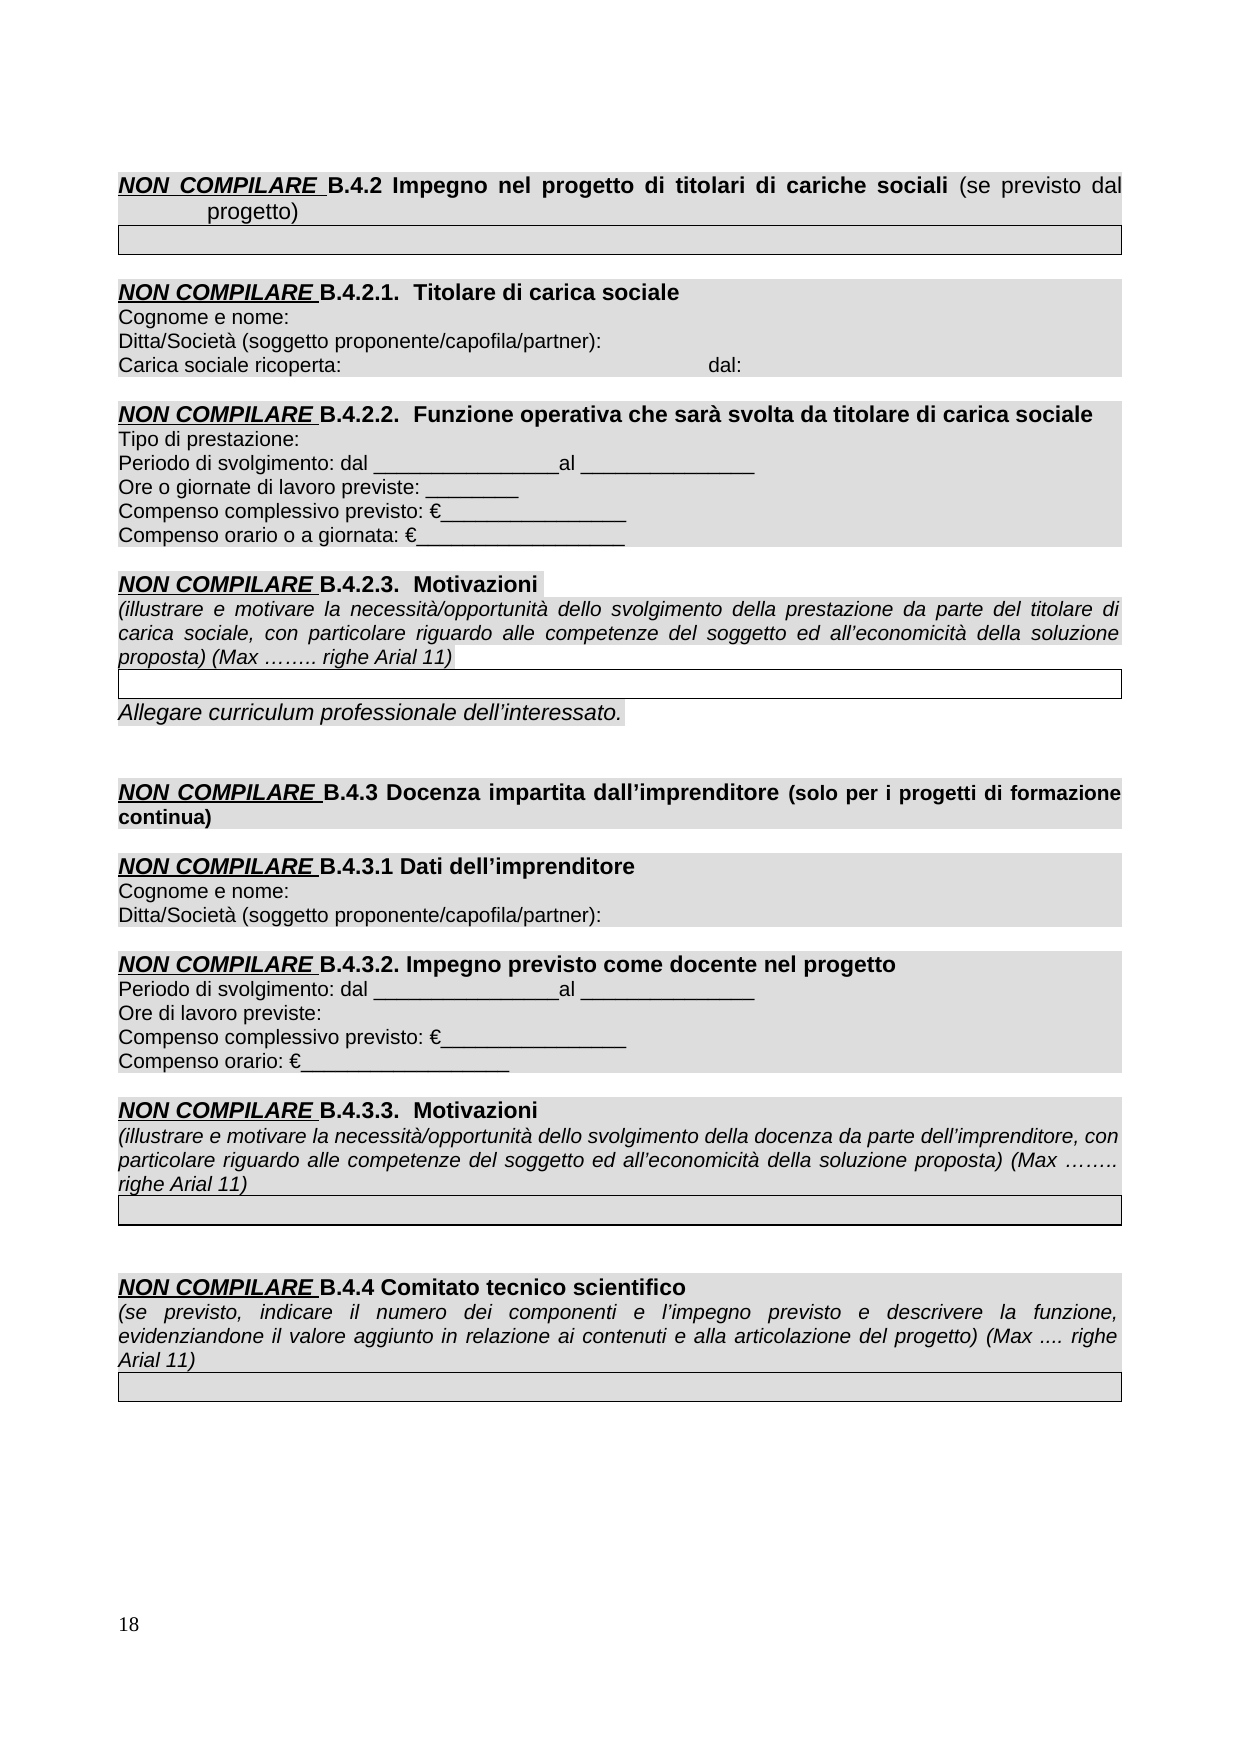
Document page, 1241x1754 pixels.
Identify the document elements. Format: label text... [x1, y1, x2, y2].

text NON COMPILARE B.4.2.2. Funzione operativa che sarà svolta da titolare di carica sociale [118, 401, 1122, 427]
text Compenso orario: €__________________ [118, 1049, 1122, 1073]
text NON COMPILARE B.4.2.1. Titolare di carica sociale [118, 279, 1122, 305]
subtitle NON COMPILARE B.4.4 Comitato tecnico scientifico [118, 1273, 1122, 1300]
text Carica sociale ricoperta: dal: [118, 353, 1122, 377]
text (illustrare e motivare la necessità/opportunità dello svolgimento della docenza da parte dell’imprenditore, con particolare riguardo alle competenze del soggetto ed all’economicità della soluzione proposta) (Max …….. righe Arial 11) [118, 1123, 1122, 1195]
text Cognome e nome: [118, 305, 1122, 329]
text NON COMPILARE B.4.3.3. Motivazioni [118, 1097, 1122, 1123]
text Periodo di svolgimento: dal ________________al _______________ [118, 451, 1122, 475]
text Allegare curriculum professionale dell’interessato. [118, 699, 1122, 726]
text Periodo di svolgimento: dal ________________al _______________ [118, 977, 1122, 1001]
text Cognome e nome: [118, 879, 1122, 903]
text NON COMPILARE B.4.3.1 Dati dell’imprenditore [118, 853, 1122, 879]
text (illustrare e motivare la necessità/opportunità dello svolgimento della prestazione da parte del titolare di carica sociale, con particolare riguardo alle competenze del soggetto ed all’economicità della soluzione proposta) (Max …….. righe Arial 11) [118, 597, 1122, 669]
text Compenso complessivo previsto: €________________ [118, 499, 1122, 523]
text Ditta/Società (soggetto proponente/capofila/partner): [118, 903, 1122, 927]
subtitle NON COMPILARE B.4.3 Docenza impartita dall’imprenditore (solo per i progetti di formazione continua) [118, 778, 1122, 829]
text (se previsto, indicare il numero dei componenti e l’impegno previsto e descrivere la funzione, evidenziandone il valore aggiunto in relazione ai contenuti e alla articolazione del progetto) (Max .... righe Arial 11) [118, 1300, 1122, 1372]
text Ore di lavoro previste: [118, 1001, 1122, 1025]
text Ditta/Società (soggetto proponente/capofila/partner): [118, 329, 1122, 353]
text Compenso orario o a giornata: €__________________ [118, 523, 1122, 547]
text Ore o giornate di lavoro previste: ________ [118, 475, 1122, 499]
text Compenso complessivo previsto: €________________ [118, 1025, 1122, 1049]
text NON COMPILARE B.4.2.3. Motivazioni [118, 571, 1122, 597]
text NON COMPILARE B.4.2 Impegno nel progetto di titolari di cariche sociali (se previsto dal progetto) [118, 172, 1122, 224]
text NON COMPILARE B.4.3.2. Impegno previsto come docente nel progetto [118, 951, 1122, 977]
text Tipo di prestazione: [118, 427, 1122, 451]
